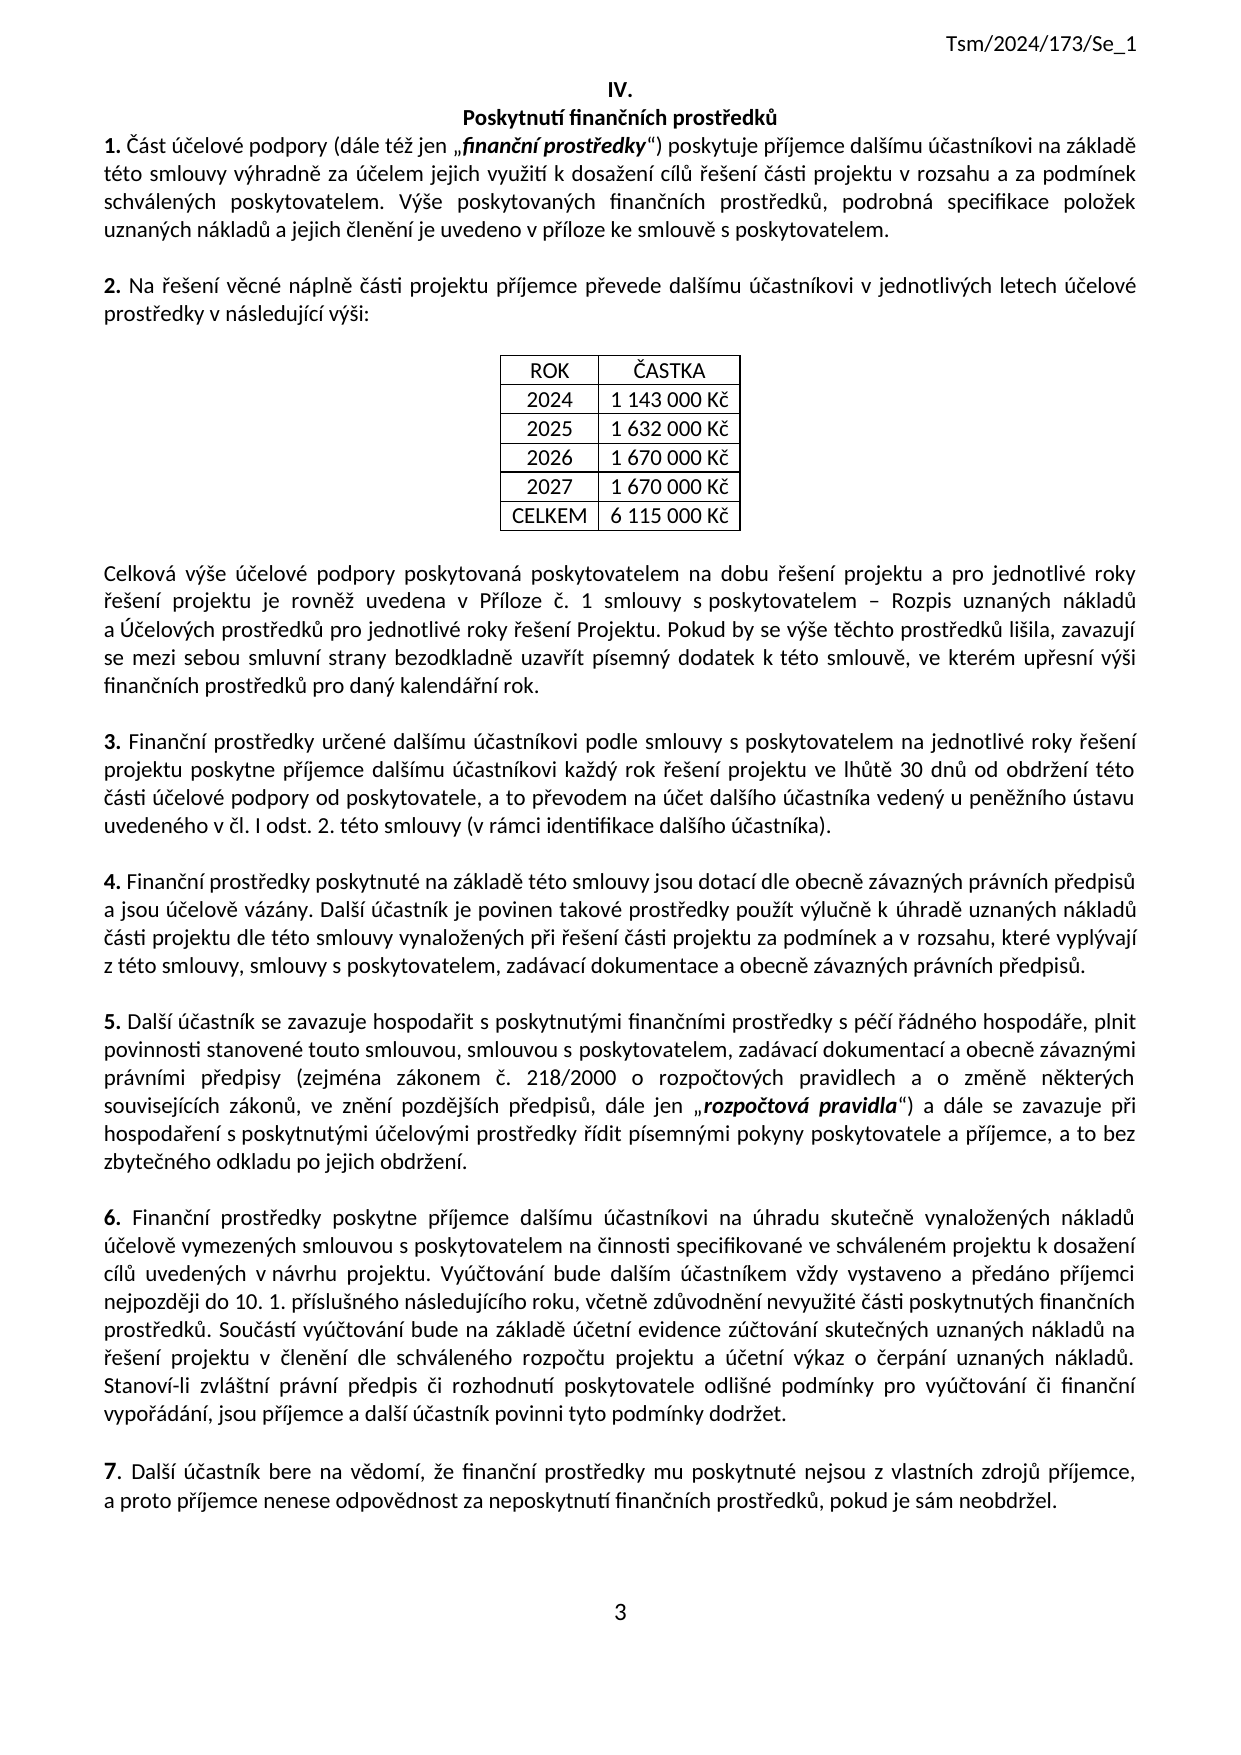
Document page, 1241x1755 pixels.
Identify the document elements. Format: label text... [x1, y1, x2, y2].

table_cell 6 115 000 Kč [599, 502, 739, 529]
text 4. Finanční prostředky poskytnuté na základě této smlouvy jsou dotací dle obecně závazných právních předpisů a jsou účelově vázány. Další účastník je povinen takové prostředky použít výlučně k úhradě uznaných nákladů části projektu dle této smlouvy vynaložených při řešení části projektu za podmínek a v rozsahu, které vyplývají z této smlouvy, smlouvy s poskytovatelem, zadávací dokumentace a obecně závazných právních předpisů. [103, 867, 1137, 979]
text 5. Další účastník se zavazuje hospodařit s poskytnutými finančními prostředky s péčí řádného hospodáře, plnit povinnosti stanovené touto smlouvou, smlouvou s poskytovatelem, zadávací dokumentací a obecně závaznými právními předpisy (zejména zákonem č. 218/2000 o rozpočtových pravidlech a o změně některých souvisejících zákonů, ve znění pozdějších předpisů, dále jen „rozpočtová pravidla“) a dále se zavazuje při hospodaření s poskytnutými účelovými prostředky řídit písemnými pokyny poskytovatele a příjemce, a to bez zbytečného odkladu po jejich obdržení. [103, 1007, 1137, 1175]
text Celková výše účelové podpory poskytovaná poskytovatelem na dobu řešení projektu a pro jednotlivé roky řešení projektu je rovněž uvedena v Příloze č. 1 smlouvy s poskytovatelem – Rozpis uznaných nákladů a Účelových prostředků pro jednotlivé roky řešení Projektu. Pokud by se výše těchto prostředků lišila, zavazují se mezi sebou smluvní strany bezodkladně uzavřít písemný dodatek k této smlouvě, ve kterém upřesní výši finančních prostředků pro daný kalendářní rok. [103, 559, 1137, 699]
table_cell 1 632 000 Kč [599, 414, 739, 442]
table_cell 2024 [501, 385, 598, 413]
text Poskytnutí finančních prostředků [103, 103, 1137, 131]
table_header ČASTKA [599, 356, 739, 384]
table_cell 2025 [501, 414, 598, 442]
text 3. Finanční prostředky určené dalšímu účastníkovi podle smlouvy s poskytovatelem na jednotlivé roky řešení projektu poskytne příjemce dalšímu účastníkovi každý rok řešení projektu ve lhůtě 30 dnů od obdržení této části účelové podpory od poskytovatele, a to převodem na účet dalšího účastníka vedený u peněžního ústavu uvedeného v čl. I odst. 2. této smlouvy (v rámci identifikace dalšího účastníka). [103, 727, 1137, 839]
table_cell 2026 [501, 444, 598, 471]
table_cell 1 143 000 Kč [599, 385, 739, 413]
text 2. Na řešení věcné náplně části projektu příjemce převede dalšímu účastníkovi v jednotlivých letech účelové prostředky v následující výši: [103, 271, 1137, 327]
text 7. Další účastník bere na vědomí, že finanční prostředky mu poskytnuté nejsou z vlastních zdrojů příjemce, a proto příjemce nenese odpovědnost za neposkytnutí finančních prostředků, pokud je sám neobdržel. [103, 1455, 1137, 1514]
table_cell 1 670 000 Kč [599, 473, 739, 501]
table_header ROK [501, 356, 598, 384]
table_cell 2027 [501, 473, 598, 501]
text 6. Finanční prostředky poskytne příjemce dalšímu účastníkovi na úhradu skutečně vynaložených nákladů účelově vymezených smlouvou s poskytovatelem na činnosti specifikované ve schváleném projektu k dosažení cílů uvedených v návrhu projektu. Vyúčtování bude dalším účastníkem vždy vystaveno a předáno příjemci nejpozději do 10. 1. příslušného následujícího roku, včetně zdůvodnění nevyužité části poskytnutých finančních prostředků. Součástí vyúčtování bude na základě účetní evidence zúčtování skutečných uznaných nákladů na řešení projektu v členění dle schváleného rozpočtu projektu a účetní výkaz o čerpání uznaných nákladů. Stanoví-li zvláštní právní předpis či rozhodnutí poskytovatele odlišné podmínky pro vyúčtování či finanční vypořádání, jsou příjemce a další účastník povinni tyto podmínky dodržet. [103, 1203, 1137, 1427]
text IV. [103, 75, 1137, 103]
table_cell CELKEM [501, 502, 598, 529]
table_cell 1 670 000 Kč [599, 444, 739, 471]
text 1. Část účelové podpory (dále též jen „finanční prostředky“) poskytuje příjemce dalšímu účastníkovi na základě této smlouvy výhradně za účelem jejich využití k dosažení cílů řešení části projektu v rozsahu a za podmínek schválených poskytovatelem. Výše poskytovaných finančních prostředků, podrobná specifikace položek uznaných nákladů a jejich členění je uvedeno v příloze ke smlouvě s poskytovatelem. [103, 131, 1137, 243]
